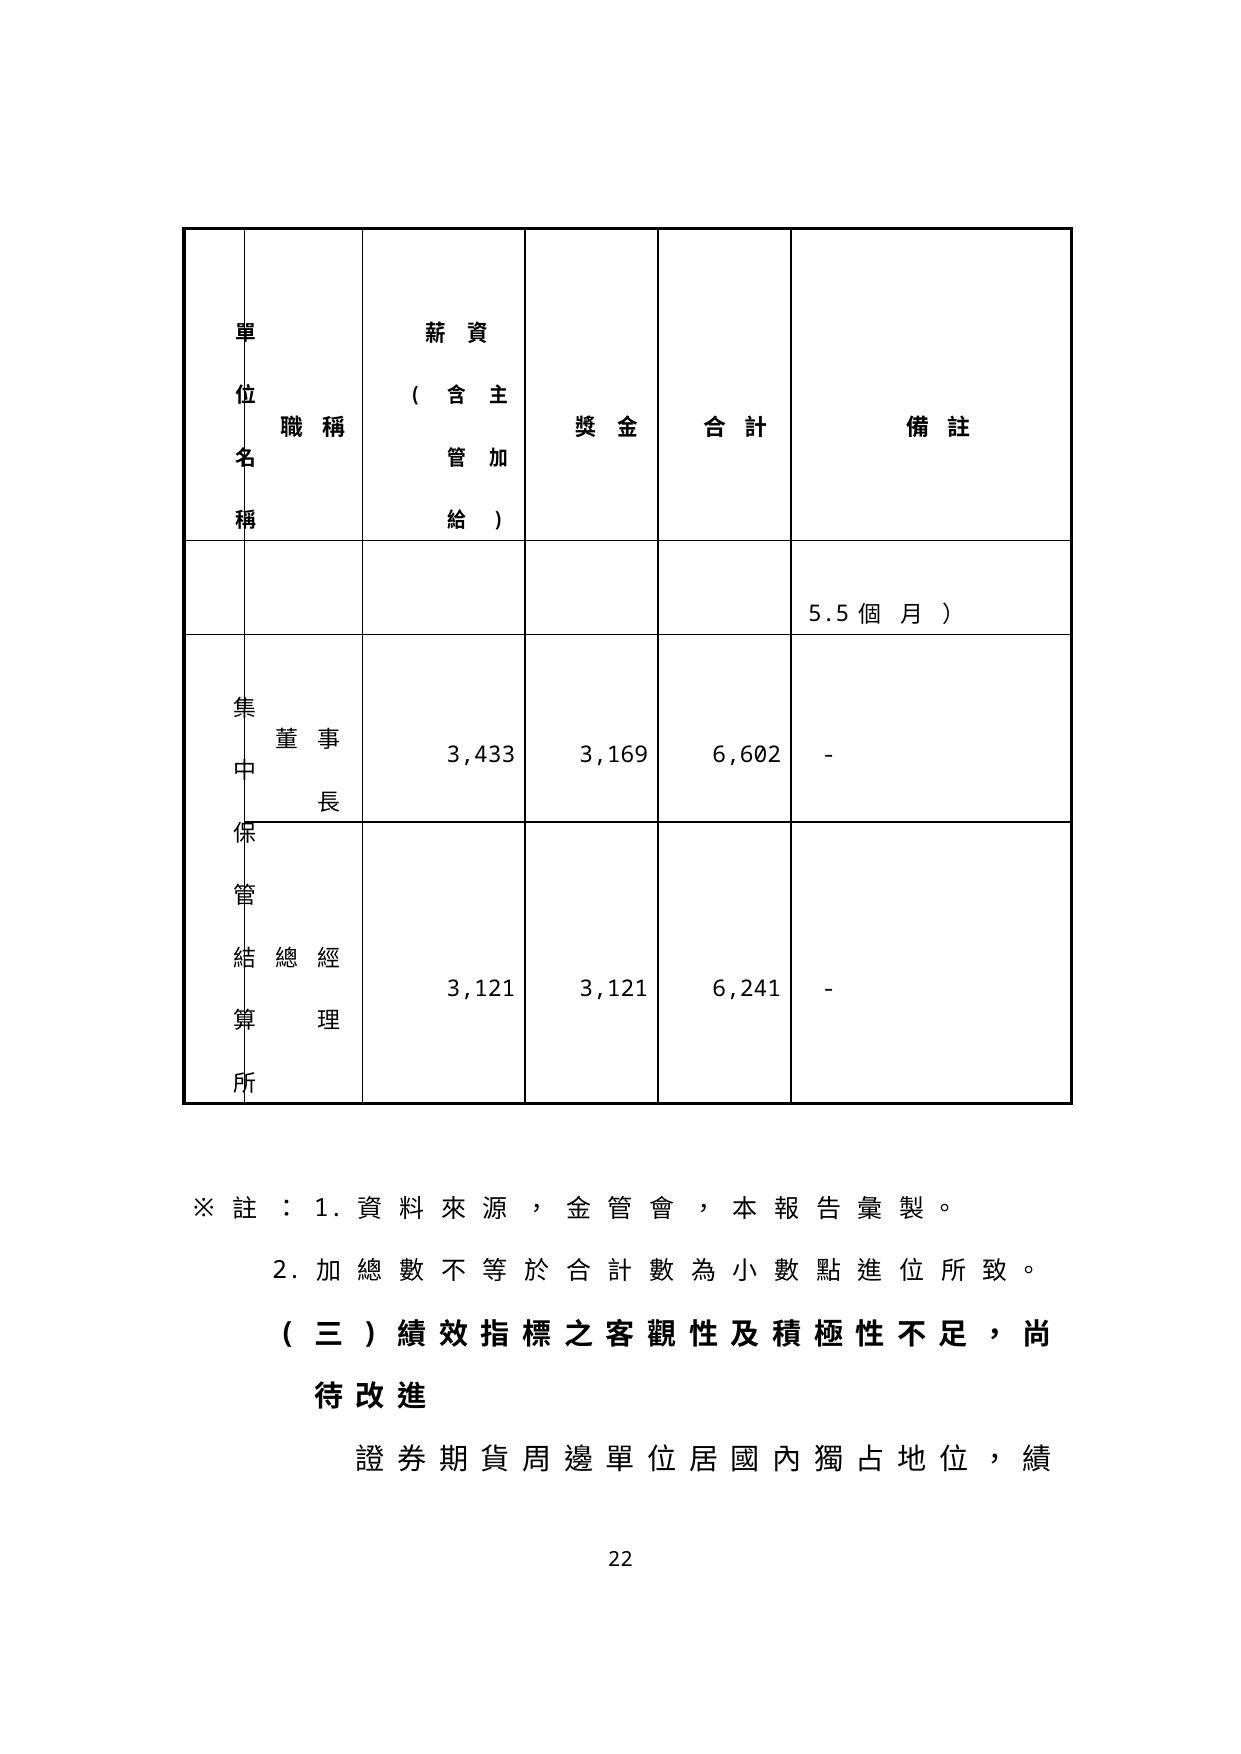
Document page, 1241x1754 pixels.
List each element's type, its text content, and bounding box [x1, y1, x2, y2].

table_cell [526, 541, 657, 633]
table_cell 3,121 [363, 823, 524, 1102]
table_cell [363, 541, 524, 633]
table_cell 3,433 [363, 635, 524, 821]
table_cell 期貨交易所 [186, 541, 244, 633]
table_cell - [792, 823, 1070, 1102]
text 證券期貨周邊單位居國內獨占地位，績 [271, 1415, 1058, 1477]
text ※註：1.資料來源，金管會，本報告彙製。 [183, 1165, 1058, 1227]
table_header 合計 [659, 230, 790, 540]
table_header 備註 [792, 230, 1070, 540]
table_header 單位名稱 [186, 230, 244, 540]
table_cell 6,602 [659, 635, 790, 821]
table_header 職稱 [245, 230, 362, 540]
text (三)績效指標之客觀性及積極性不足，尚待改進 [242, 1290, 1058, 1415]
table_cell 總經理 [245, 541, 362, 633]
table_cell 集中保管結算所 [186, 635, 244, 1102]
table_cell 5.5個月） [792, 541, 1070, 633]
table_cell 總經理 [245, 823, 362, 1102]
table_cell - [792, 635, 1070, 821]
table_cell 3,121 [526, 823, 657, 1102]
table_header 薪資 (含主管加給) [363, 230, 524, 540]
table_header 獎金 [526, 230, 657, 540]
table_cell 6,241 [659, 823, 790, 1102]
table_cell 3,169 [526, 635, 657, 821]
table_cell [659, 541, 790, 633]
table_cell 董事長 [245, 635, 362, 821]
text 2.加總數不等於合計數為小數點進位所致。 [256, 1227, 1058, 1290]
